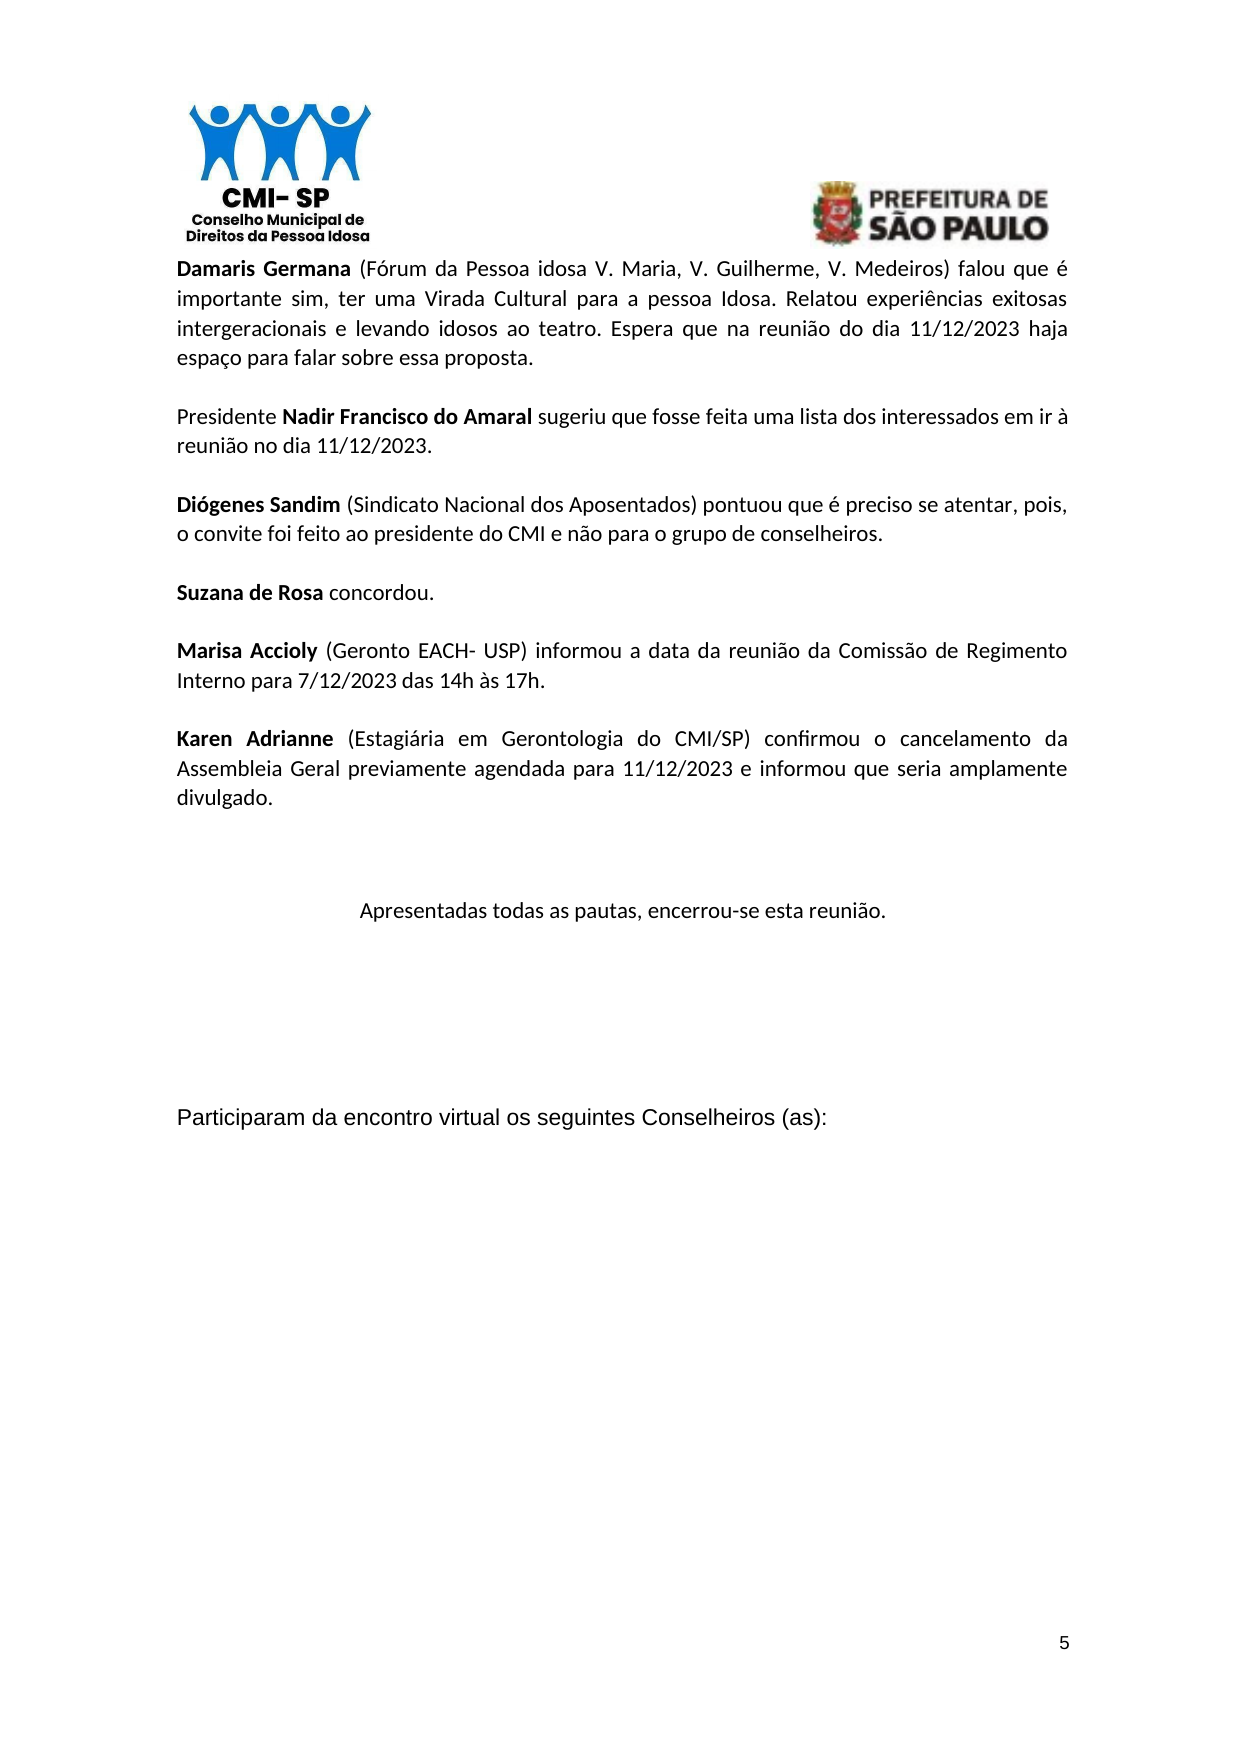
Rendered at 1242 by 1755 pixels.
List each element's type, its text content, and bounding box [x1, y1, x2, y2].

text Marisa Accioly (Geronto EACH- USP) informou a data da reunião da Comissão de Regimento Interno para 7/12/2023 das 14h às 17h. [177, 636, 1069, 694]
text Presidente Nadir Francisco do Amaral sugeriu que fosse feita uma lista dos interessados em ir à reunião no dia 11/12/2023. [177, 402, 1069, 459]
text Damaris Germana (Fórum da Pessoa idosa V. Maria, V. Guilherme, V. Medeiros) falou que é importante sim, ter uma Virada Cultural para a pessoa Idosa. Relatou experiências exitosas intergeracionais e levando idosos ao teatro. Espera que na reunião do dia 11/12/2023 haja espaço para falar sobre essa proposta. [177, 254, 1069, 372]
text Karen Adrianne (Estagiária em Gerontologia do CMI/SP) confirmou o cancelamento da Assembleia Geral previamente agendada para 11/12/2023 e informou que seria amplamente divulgado. [177, 724, 1069, 811]
text Participaram da encontro virtual os seguintes Conselheiros (as): [177, 1104, 1069, 1130]
text Apresentadas todas as pautas, encerrou-se esta reunião. [177, 896, 1069, 924]
text Diógenes Sandim (Sindicato Nacional dos Aposentados) pontuou que é preciso se atentar, pois, o convite foi feito ao presidente do CMI e não para o grupo de conselheiros. [177, 490, 1069, 548]
text Suzana de Rosa concordou. [177, 578, 1069, 606]
